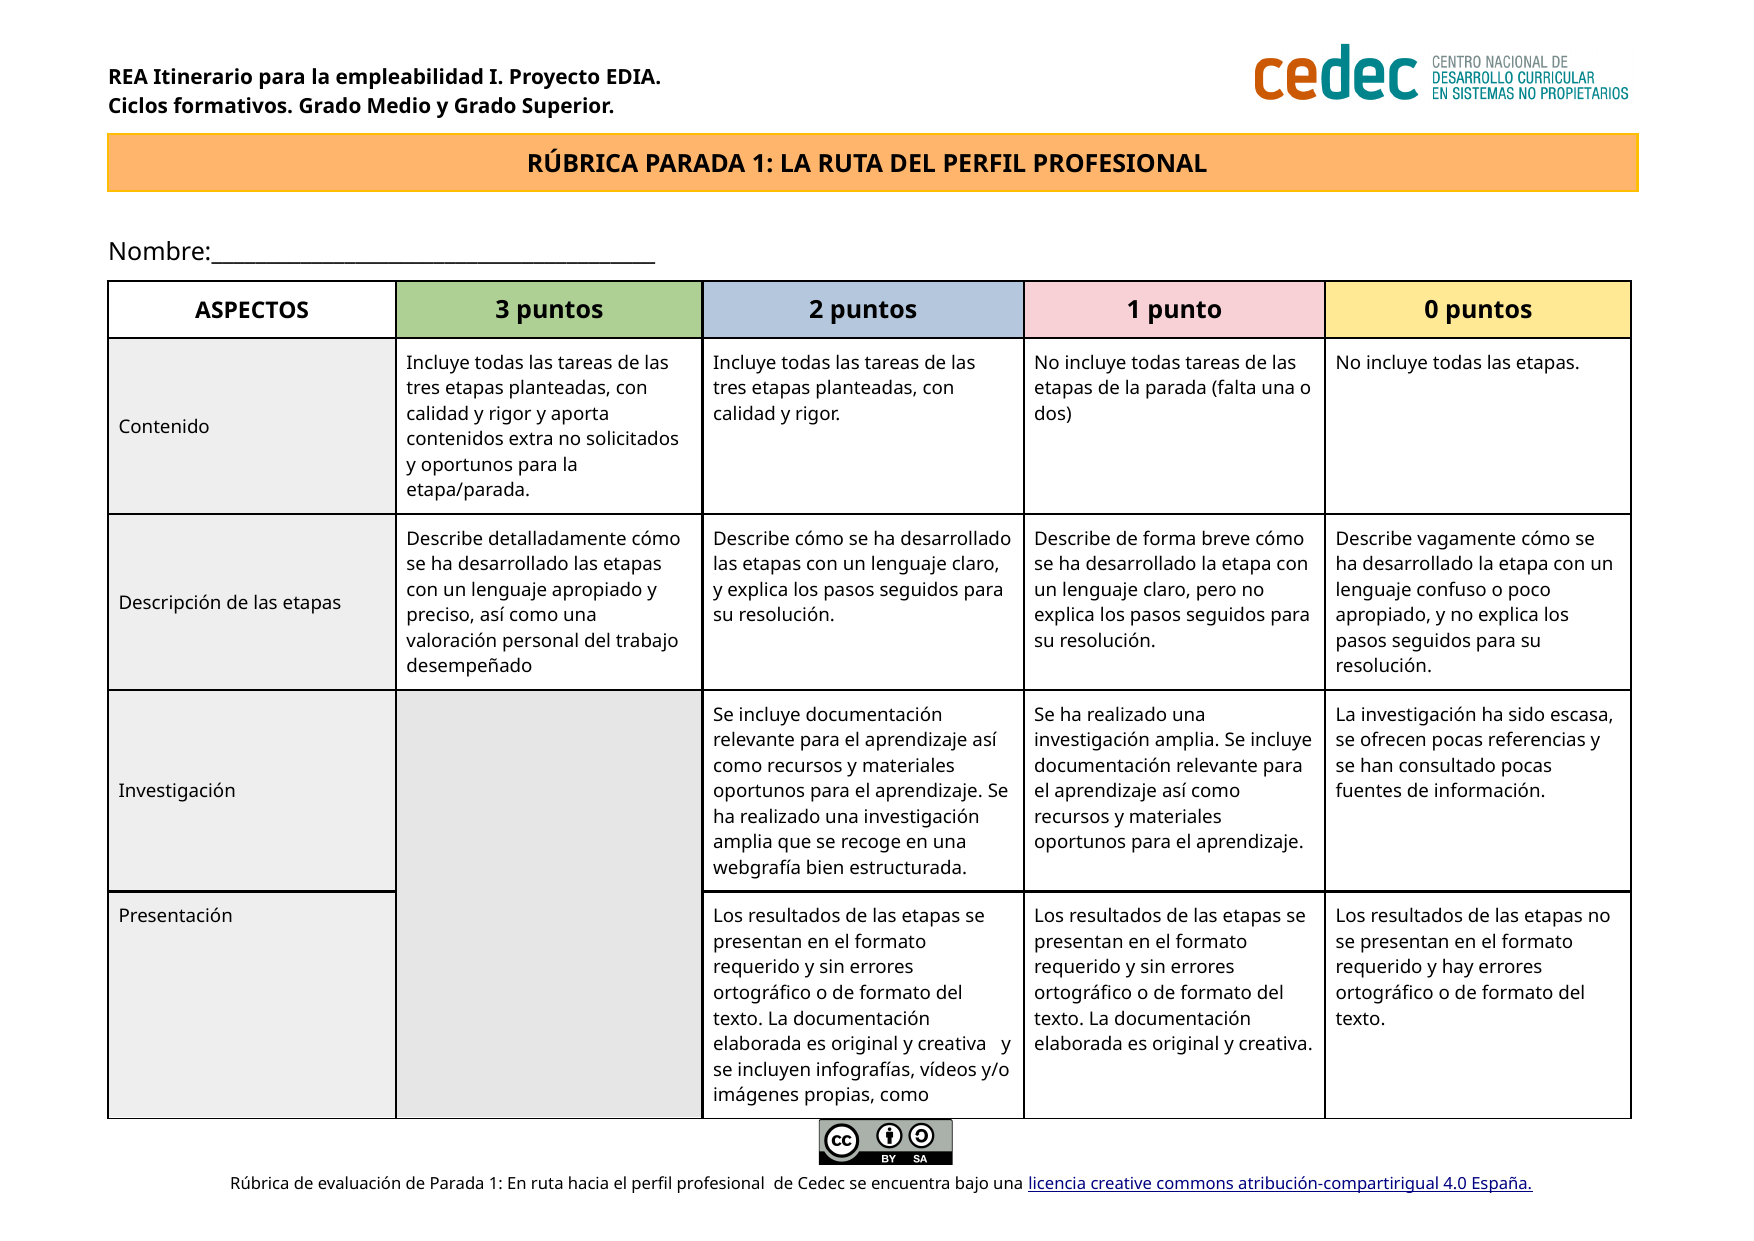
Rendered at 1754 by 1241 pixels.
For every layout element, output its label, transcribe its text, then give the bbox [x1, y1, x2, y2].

table_cell No incluye todas las etapas. [1326, 339, 1630, 513]
table_cell Los resultados de las etapas se presentan en el formato requerido y sin errores ortográfico o de formato del texto. La documentación elaborada es original y creativa. [1025, 893, 1324, 1117]
table_header ASPECTOS [109, 282, 395, 337]
table_cell Los resultados de las etapas se presentan en el formato requerido y sin errores ortográfico o de formato del texto. La documentación elaborada es original y creativa y se incluyen infografías, vídeos y/o imágenes propias, como [704, 893, 1023, 1117]
table_cell Contenido [109, 339, 395, 513]
picture [818, 1119, 953, 1165]
table_header 3 puntos [397, 282, 701, 337]
table_cell Presentación [109, 893, 395, 1117]
table_cell Se incluye documentación relevante para el aprendizaje así como recursos y materiales oportunos para el aprendizaje. Se ha realizado una investigación amplia que se recoge en una webgrafía bien estructurada. [704, 691, 1023, 890]
table_cell No incluye todas tareas de las etapas de la parada (falta una o dos) [1025, 339, 1324, 513]
table_header RÚBRICA PARADA 1: LA RUTA DEL PERFIL PROFESIONAL [109, 135, 1636, 190]
table_cell Incluye todas las tareas de las tres etapas planteadas, con calidad y rigor. [704, 339, 1023, 513]
table_cell Describe cómo se ha desarrollado las etapas con un lenguaje claro, y explica los pasos seguidos para su resolución. [704, 515, 1023, 689]
table_cell Describe de forma breve cómo se ha desarrollado la etapa con un lenguaje claro, pero no explica los pasos seguidos para su resolución. [1025, 515, 1324, 689]
table_header 2 puntos [704, 282, 1023, 337]
table_cell Se ha realizado una investigación amplia. Se incluye documentación relevante para el aprendizaje así como recursos y materiales oportunos para el aprendizaje. [1025, 691, 1324, 890]
table_cell [397, 691, 701, 1117]
table_cell Incluye todas las tareas de las tres etapas planteadas, con calidad y rigor y aporta contenidos extra no solicitados y oportunos para la etapa/parada. [397, 339, 701, 513]
table_cell Descripción de las etapas [109, 515, 395, 689]
table_cell Los resultados de las etapas no se presentan en el formato requerido y hay errores ortográfico o de formato del texto. [1326, 893, 1630, 1117]
table_header 1 punto [1025, 282, 1324, 337]
table_cell Describe vagamente cómo se ha desarrollado la etapa con un lenguaje confuso o poco apropiado, y no explica los pasos seguidos para su resolución. [1326, 515, 1630, 689]
picture [1252, 41, 1637, 110]
table_cell La investigación ha sido escasa, se ofrecen pocas referencias y se han consultado pocas fuentes de información. [1326, 691, 1630, 890]
table_cell Describe detalladamente cómo se ha desarrollado las etapas con un lenguaje apropiado y preciso, así como una valoración personal del trabajo desempeñado [397, 515, 701, 689]
table_header 0 puntos [1326, 282, 1630, 337]
table_cell Investigación [109, 691, 395, 890]
text Nombre:________________________________________ [108, 233, 1655, 267]
